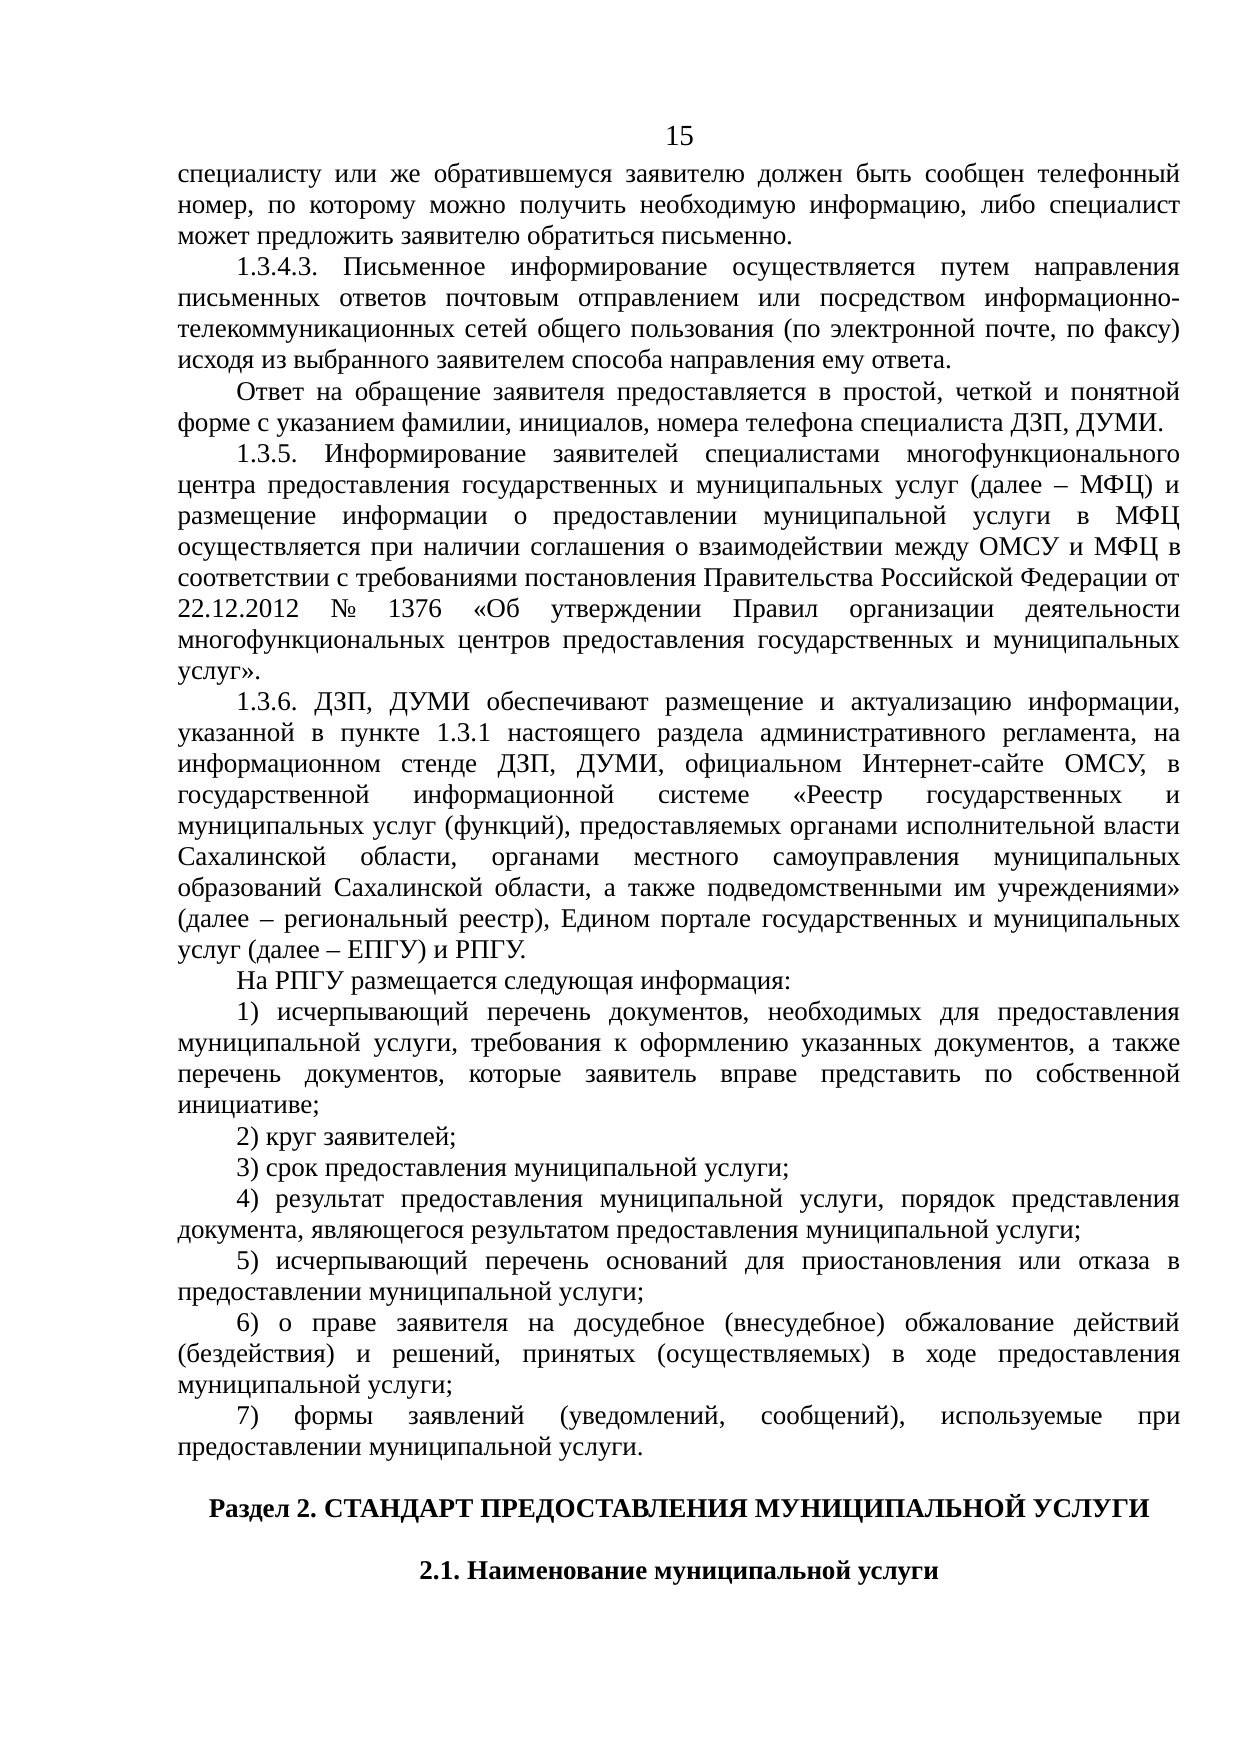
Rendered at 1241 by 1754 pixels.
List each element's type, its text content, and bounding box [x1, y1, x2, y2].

text Раздел 2. СТАНДАРТ ПРЕДОСТАВЛЕНИЯ МУНИЦИПАЛЬНОЙ УСЛУГИ [177, 1492, 1181, 1523]
text 6) о праве заявителя на досудебное (внесудебное) обжалование действий (бездействия) и решений, принятых (осуществляемых) в ходе предоставления муниципальной услуги; [177, 1306, 1181, 1399]
text специалисту или же обратившемуся заявителю должен быть сообщен телефонный номер, по которому можно получить необходимую информацию, либо специалист может предложить заявителю обратиться письменно. [177, 158, 1181, 251]
text 1.3.5. Информирование заявителей специалистами многофункционального центра предоставления государственных и муниципальных услуг (далее – МФЦ) и размещение информации о предоставлении муниципальной услуги в МФЦ осуществляется при наличии соглашения о взаимодействии между ОМСУ и МФЦ в соответствии с требованиями постановления Правительства Российской Федерации от 22.12.2012 № 1376 «Об утверждении Правил организации деятельности многофункциональных центров предоставления государственных и муниципальных услуг». [177, 437, 1181, 685]
text 1) исчерпывающий перечень документов, необходимых для предоставления муниципальной услуги, требования к оформлению указанных документов, а также перечень документов, которые заявитель вправе представить по собственной инициативе; [177, 996, 1181, 1120]
text Ответ на обращение заявителя предоставляется в простой, четкой и понятной форме с указанием фамилии, инициалов, номера телефона специалиста ДЗП, ДУМИ. [177, 375, 1181, 437]
text 4) результат предоставления муниципальной услуги, порядок представления документа, являющегося результатом предоставления муниципальной услуги; [177, 1182, 1181, 1244]
text 1.3.6. ДЗП, ДУМИ обеспечивают размещение и актуализацию информации, указанной в пункте 1.3.1 настоящего раздела административного регламента, на информационном стенде ДЗП, ДУМИ, официальном Интернет-сайте ОМСУ, в государственной информационной системе «Реестр государственных и муниципальных услуг (функций), предоставляемых органами исполнительной власти Сахалинской области, органами местного самоуправления муниципальных образований Сахалинской области, а также подведомственными им учреждениями» (далее – региональный реестр), Едином портале государственных и муниципальных услуг (далее – ЕПГУ) и РПГУ. [177, 685, 1181, 965]
text 5) исчерпывающий перечень оснований для приостановления или отказа в предоставлении муниципальной услуги; [177, 1244, 1181, 1306]
text 1.3.4.3. Письменное информирование осуществляется путем направления письменных ответов почтовым отправлением или посредством информационно-телекоммуникационных сетей общего пользования (по электронной почте, по факсу) исходя из выбранного заявителем способа направления ему ответа. [177, 251, 1181, 375]
text 2.1. Наименование муниципальной услуги [177, 1554, 1181, 1586]
text 7) формы заявлений (уведомлений, сообщений), используемые при предоставлении муниципальной услуги. [177, 1399, 1181, 1461]
text 2) круг заявителей; [177, 1120, 1181, 1151]
text 3) срок предоставления муниципальной услуги; [177, 1151, 1181, 1182]
text На РПГУ размещается следующая информация: [177, 965, 1181, 996]
